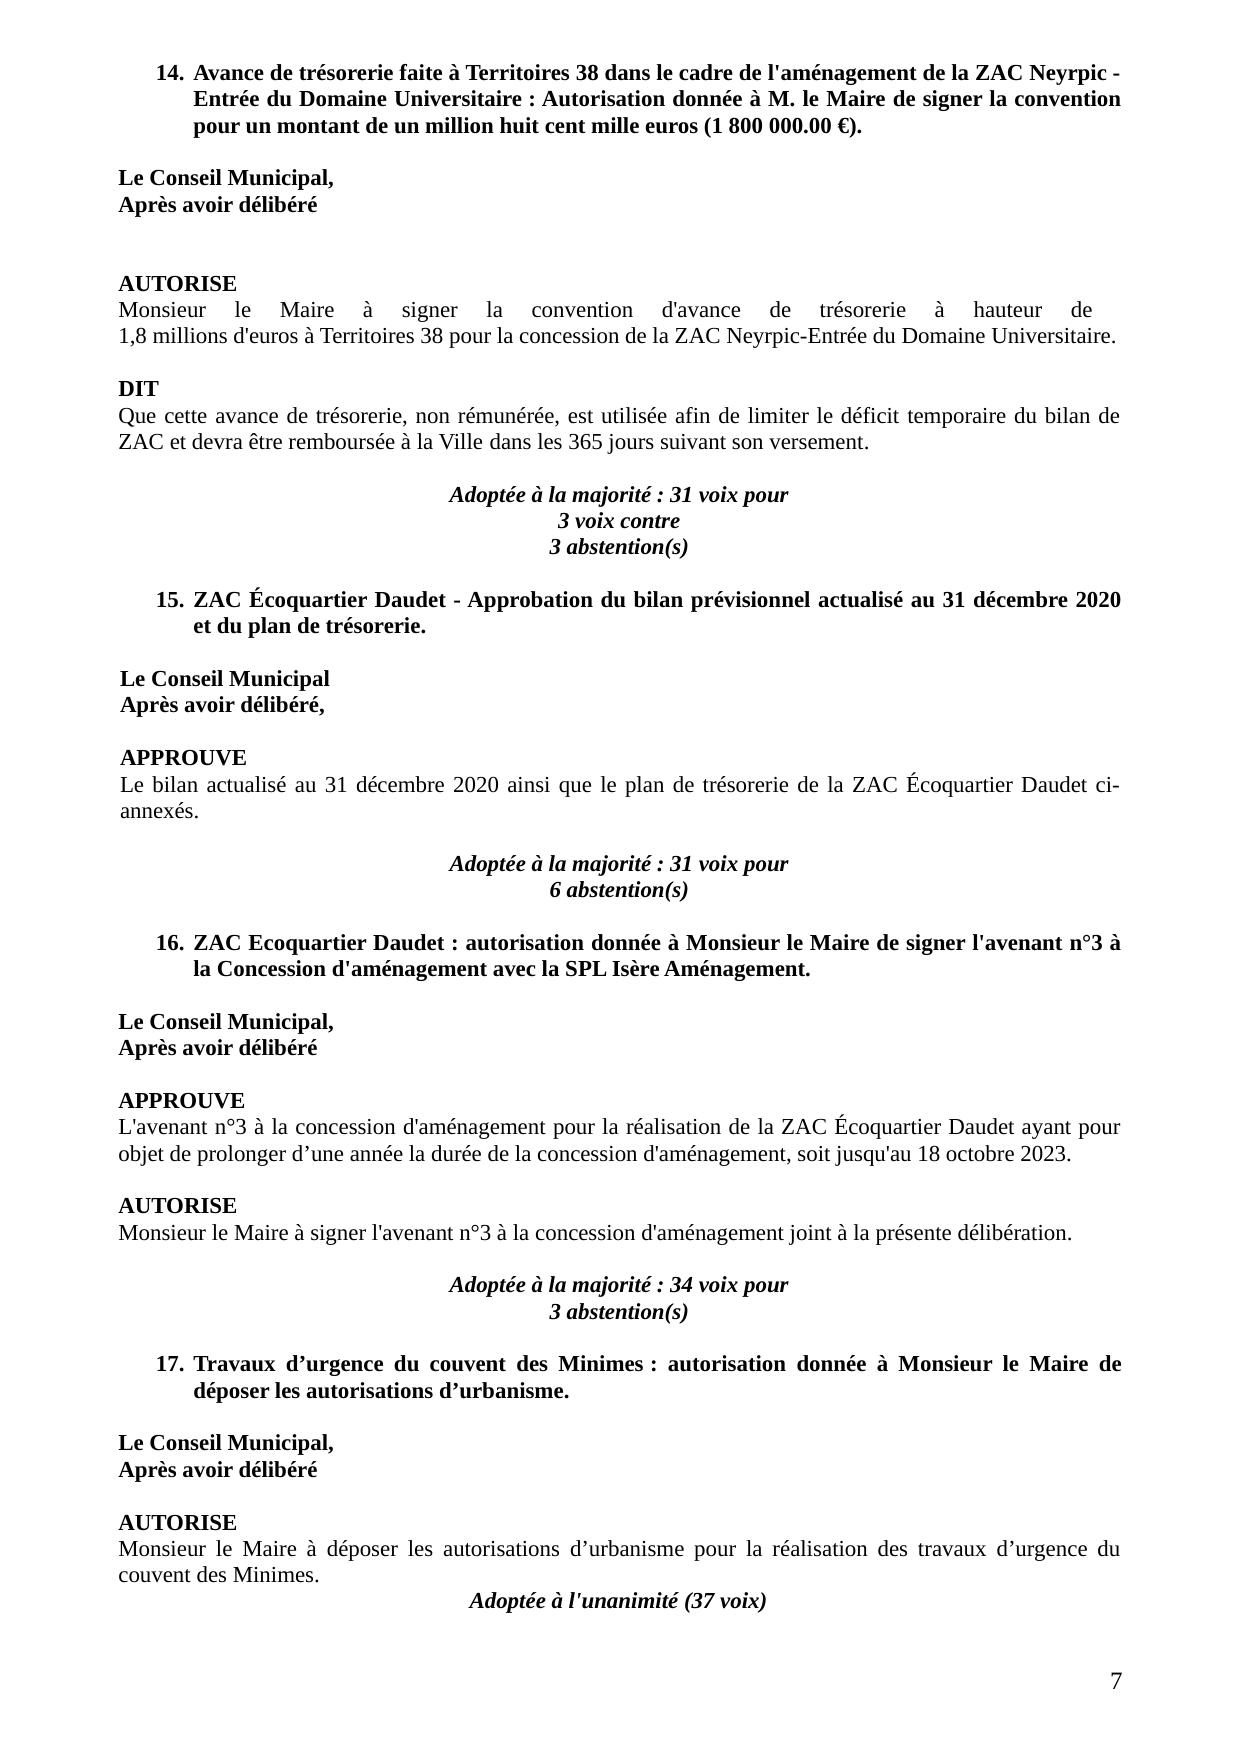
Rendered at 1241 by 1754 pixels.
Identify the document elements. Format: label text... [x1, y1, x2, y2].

text AUTORISE [118, 1508, 1122, 1535]
text Adoptée à la majorité : 31 voix pour [118, 850, 1122, 876]
text L'avenant n°3 à la concession d'aménagement pour la réalisation de la ZAC Écoquartier Daudet ayant pour objet de prolonger d’une année la durée de la concession d'aménagement, soit jusqu'au 18 octobre 2023. [118, 1113, 1122, 1166]
text AUTORISE [118, 270, 1122, 296]
text APPROUVE [118, 1087, 1122, 1113]
text 3 abstention(s) [118, 533, 1122, 560]
text Le Conseil Municipal, [118, 1008, 1122, 1034]
list Avance de trésorerie faite à Territoires 38 dans le cadre de l'aménagement de la ZAC Neyrpic - Entrée du Domaine Universitaire : Autorisation donnée à M. le Maire de signer la convention pour un montant de un million huit cent mille euros (1 800 000.00 €). [156, 59, 1122, 138]
text Le bilan actualisé au 31 décembre 2020 ainsi que le plan de trésorerie de la ZAC Écoquartier Daudet ci-annexés. [120, 771, 1122, 823]
text Après avoir délibéré, [120, 692, 1122, 718]
text APPROUVE [120, 744, 1122, 771]
list Travaux d’urgence du couvent des Minimes : autorisation donnée à Monsieur le Maire de déposer les autorisations d’urbanisme. [156, 1350, 1122, 1403]
text Après avoir délibéré [118, 1034, 1122, 1061]
text Après avoir délibéré [118, 191, 1122, 217]
text Le Conseil Municipal, [118, 1429, 1122, 1456]
text Adoptée à la majorité : 31 voix pour [118, 481, 1122, 507]
text Que cette avance de trésorerie, non rémunérée, est utilisée afin de limiter le déficit temporaire du bilan de ZAC et devra être remboursée à la Ville dans les 365 jours suivant son versement. [118, 402, 1122, 454]
text Après avoir délibéré [118, 1456, 1122, 1482]
text Le Conseil Municipal, [118, 164, 1122, 191]
list ZAC Ecoquartier Daudet : autorisation donnée à Monsieur le Maire de signer l'avenant n°3 à la Concession d'aménagement avec la SPL Isère Aménagement. [156, 929, 1122, 981]
text Monsieur le Maire à signer la convention d'avance de trésorerie à hauteur de 1,8 millions d'euros à Territoires 38 pour la concession de la ZAC Neyrpic-Entrée du Domaine Universitaire. [118, 296, 1122, 349]
text 3 abstention(s) [118, 1298, 1122, 1324]
text AUTORISE [118, 1192, 1122, 1219]
text Monsieur le Maire à déposer les autorisations d’urbanisme pour la réalisation des travaux d’urgence du couvent des Minimes. [118, 1535, 1122, 1588]
text 6 abstention(s) [118, 876, 1122, 902]
text Adoptée à la majorité : 34 voix pour [118, 1271, 1122, 1298]
text Adoptée à l'unanimité (37 voix) [118, 1588, 1121, 1614]
text DIT [118, 375, 1122, 402]
text Monsieur le Maire à signer l'avenant n°3 à la concession d'aménagement joint à la présente délibération. [118, 1219, 1122, 1245]
text Le Conseil Municipal [120, 665, 1122, 692]
text 3 voix contre [118, 507, 1122, 533]
list ZAC Écoquartier Daudet - Approbation du bilan prévisionnel actualisé au 31 décembre 2020 et du plan de trésorerie. [156, 586, 1122, 639]
